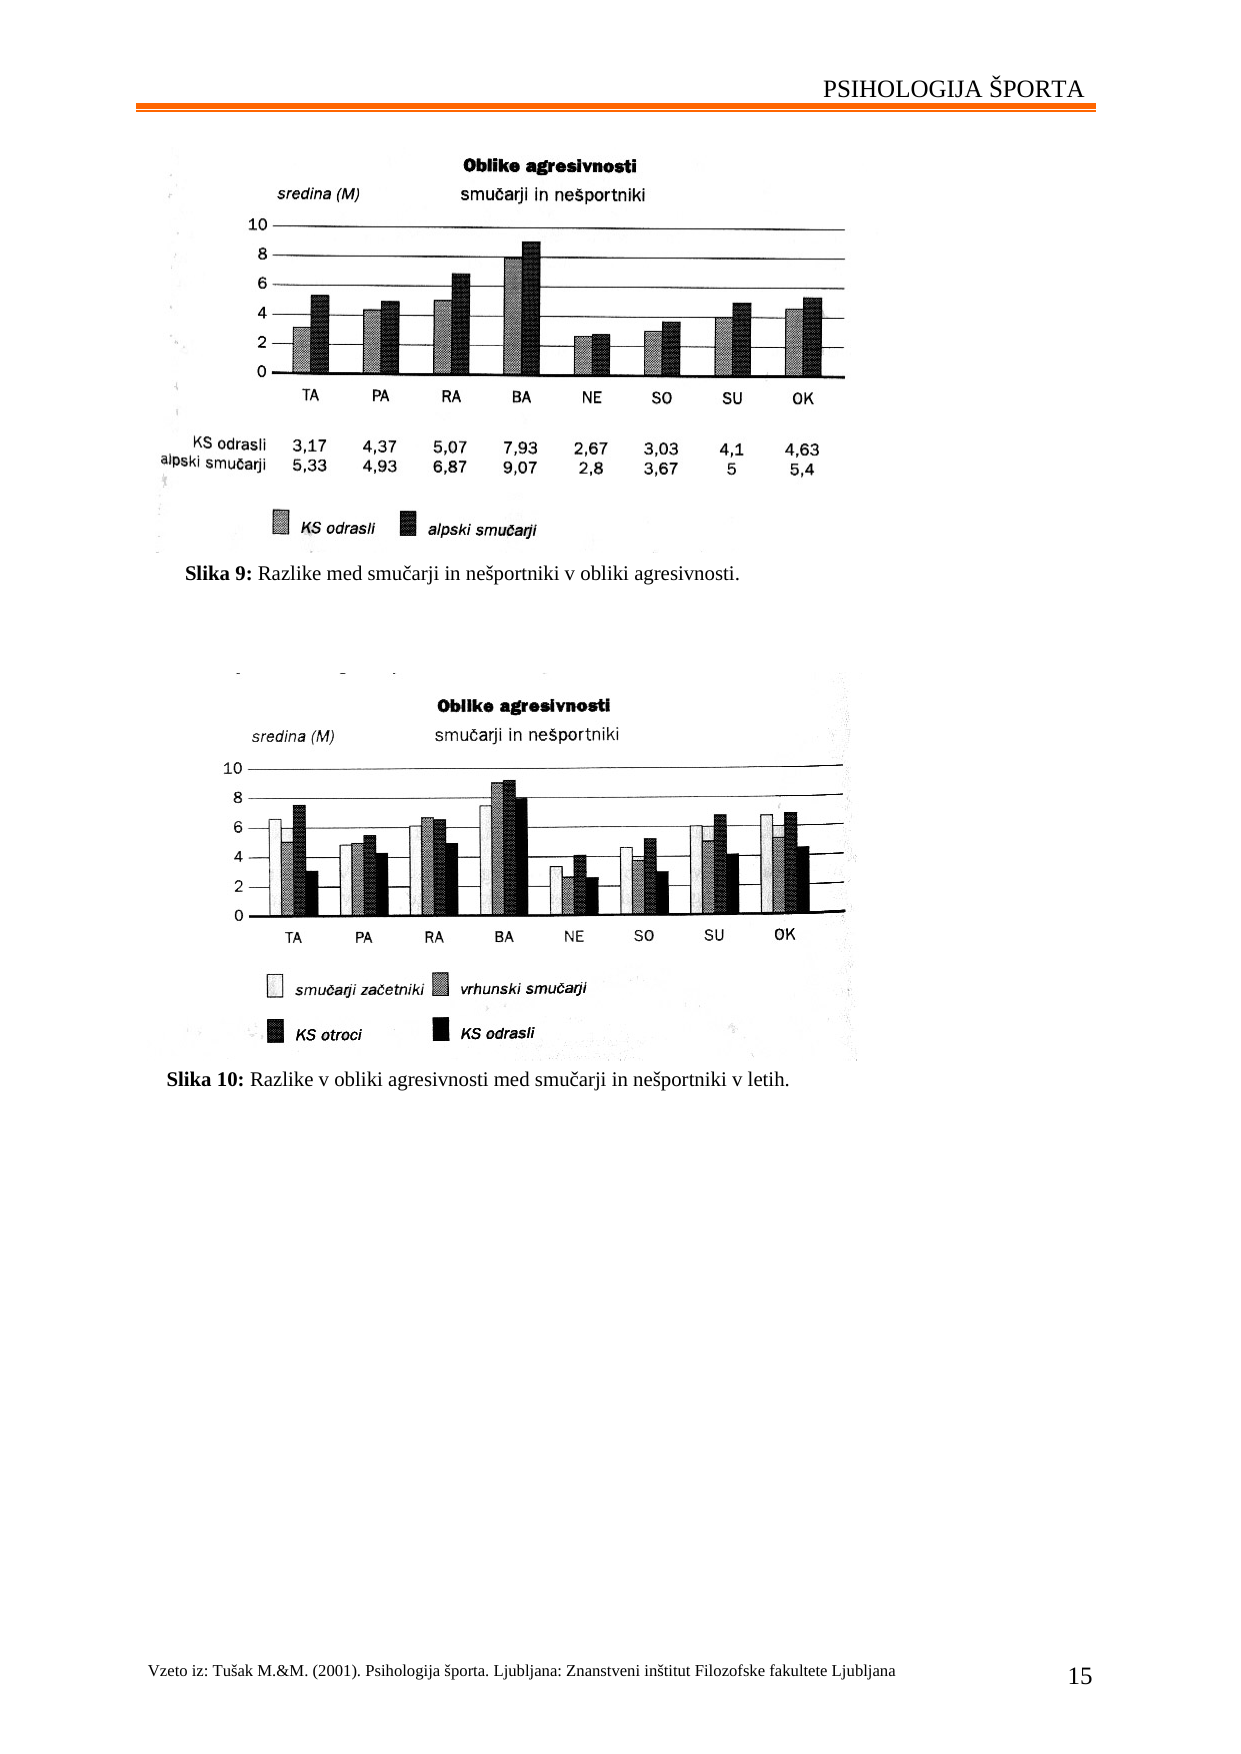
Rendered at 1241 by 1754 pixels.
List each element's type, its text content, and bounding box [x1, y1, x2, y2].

picture [147, 672, 862, 1061]
text Slika 9: Razlike med smučarji in nešportniki v obliki agresivnosti. [185, 561, 878, 585]
picture [147, 147, 879, 553]
text Slika 10: Razlike v obliki agresivnosti med smučarji in nešportniki v letih. [166, 1067, 804, 1091]
